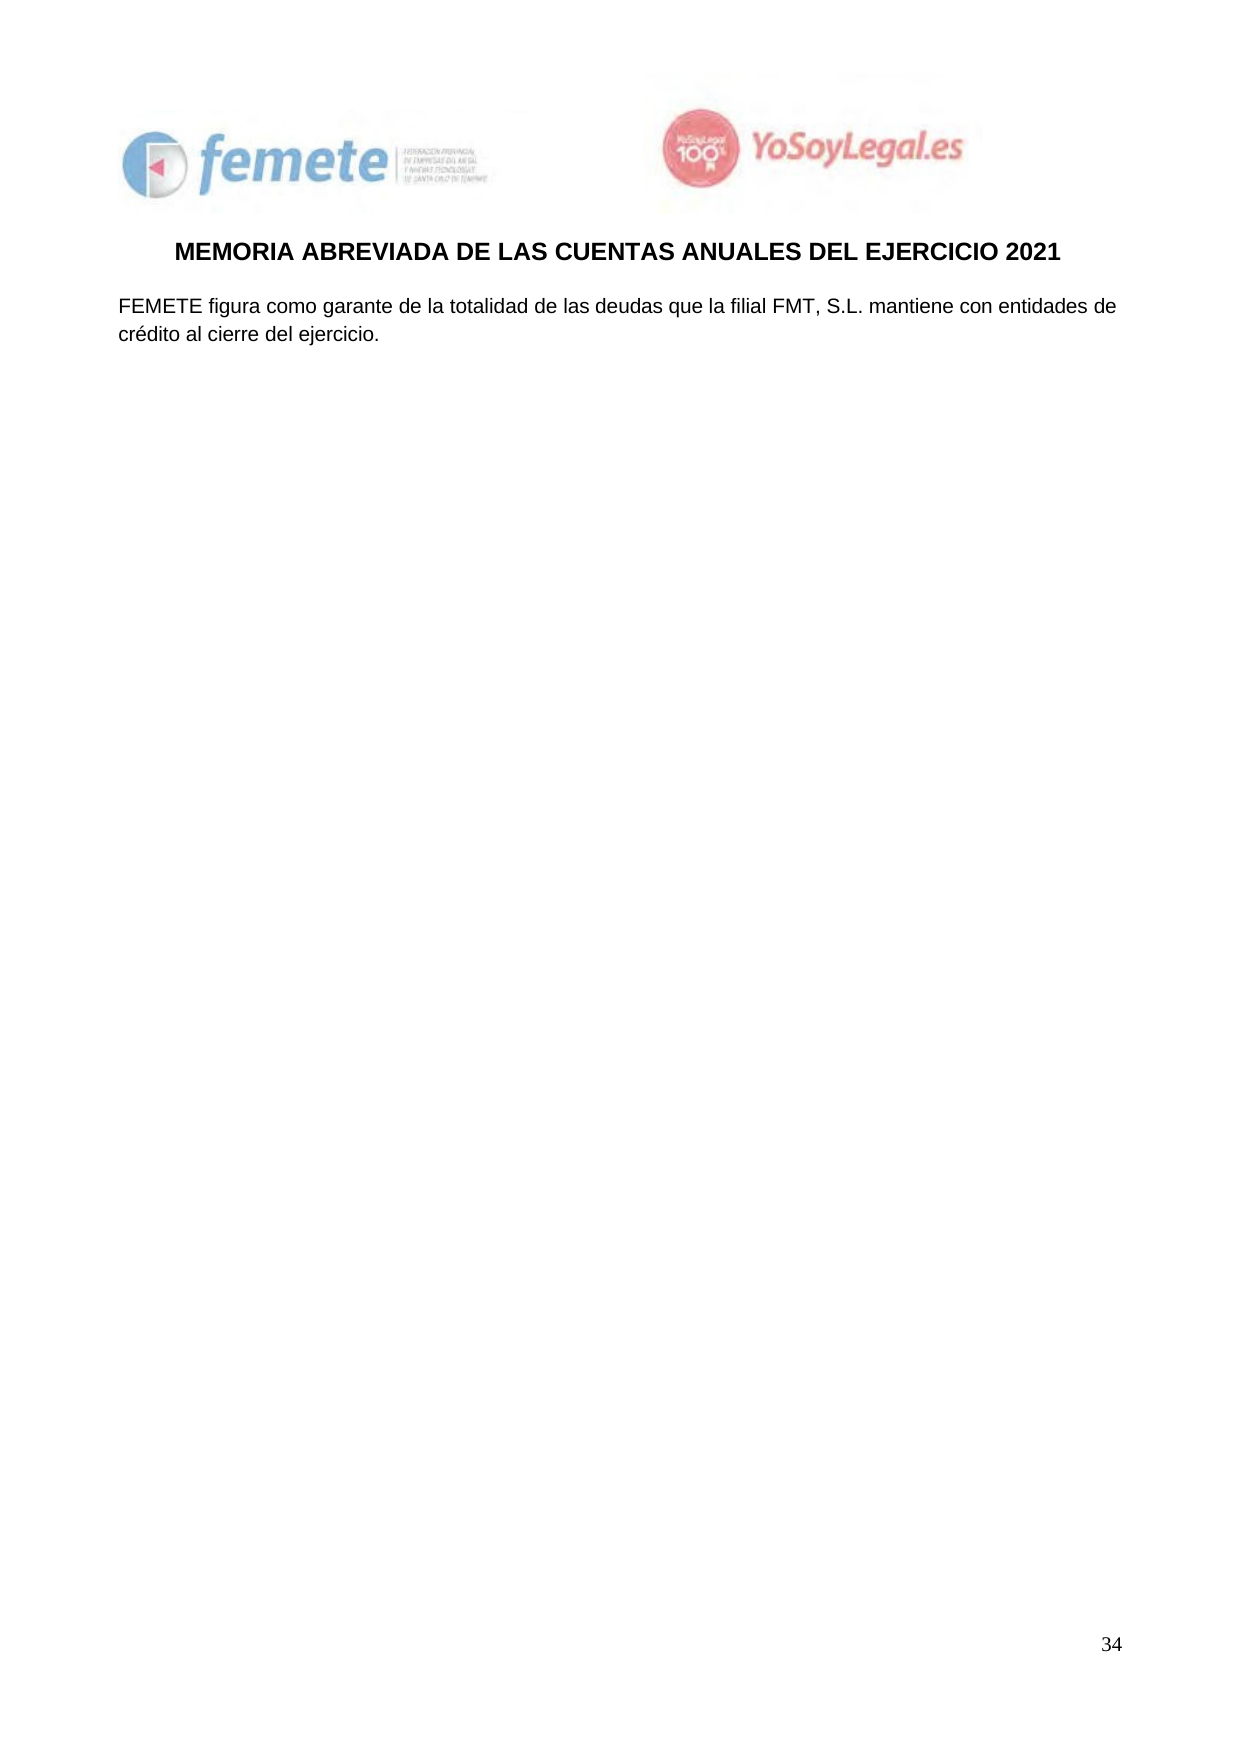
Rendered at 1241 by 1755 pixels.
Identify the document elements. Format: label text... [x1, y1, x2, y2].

text FEMETE figura como garante de la totalidad de las deudas que la filial FMT, S.L. mantiene con entidades de crédito al cierre del ejercicio. [118, 294, 1134, 346]
